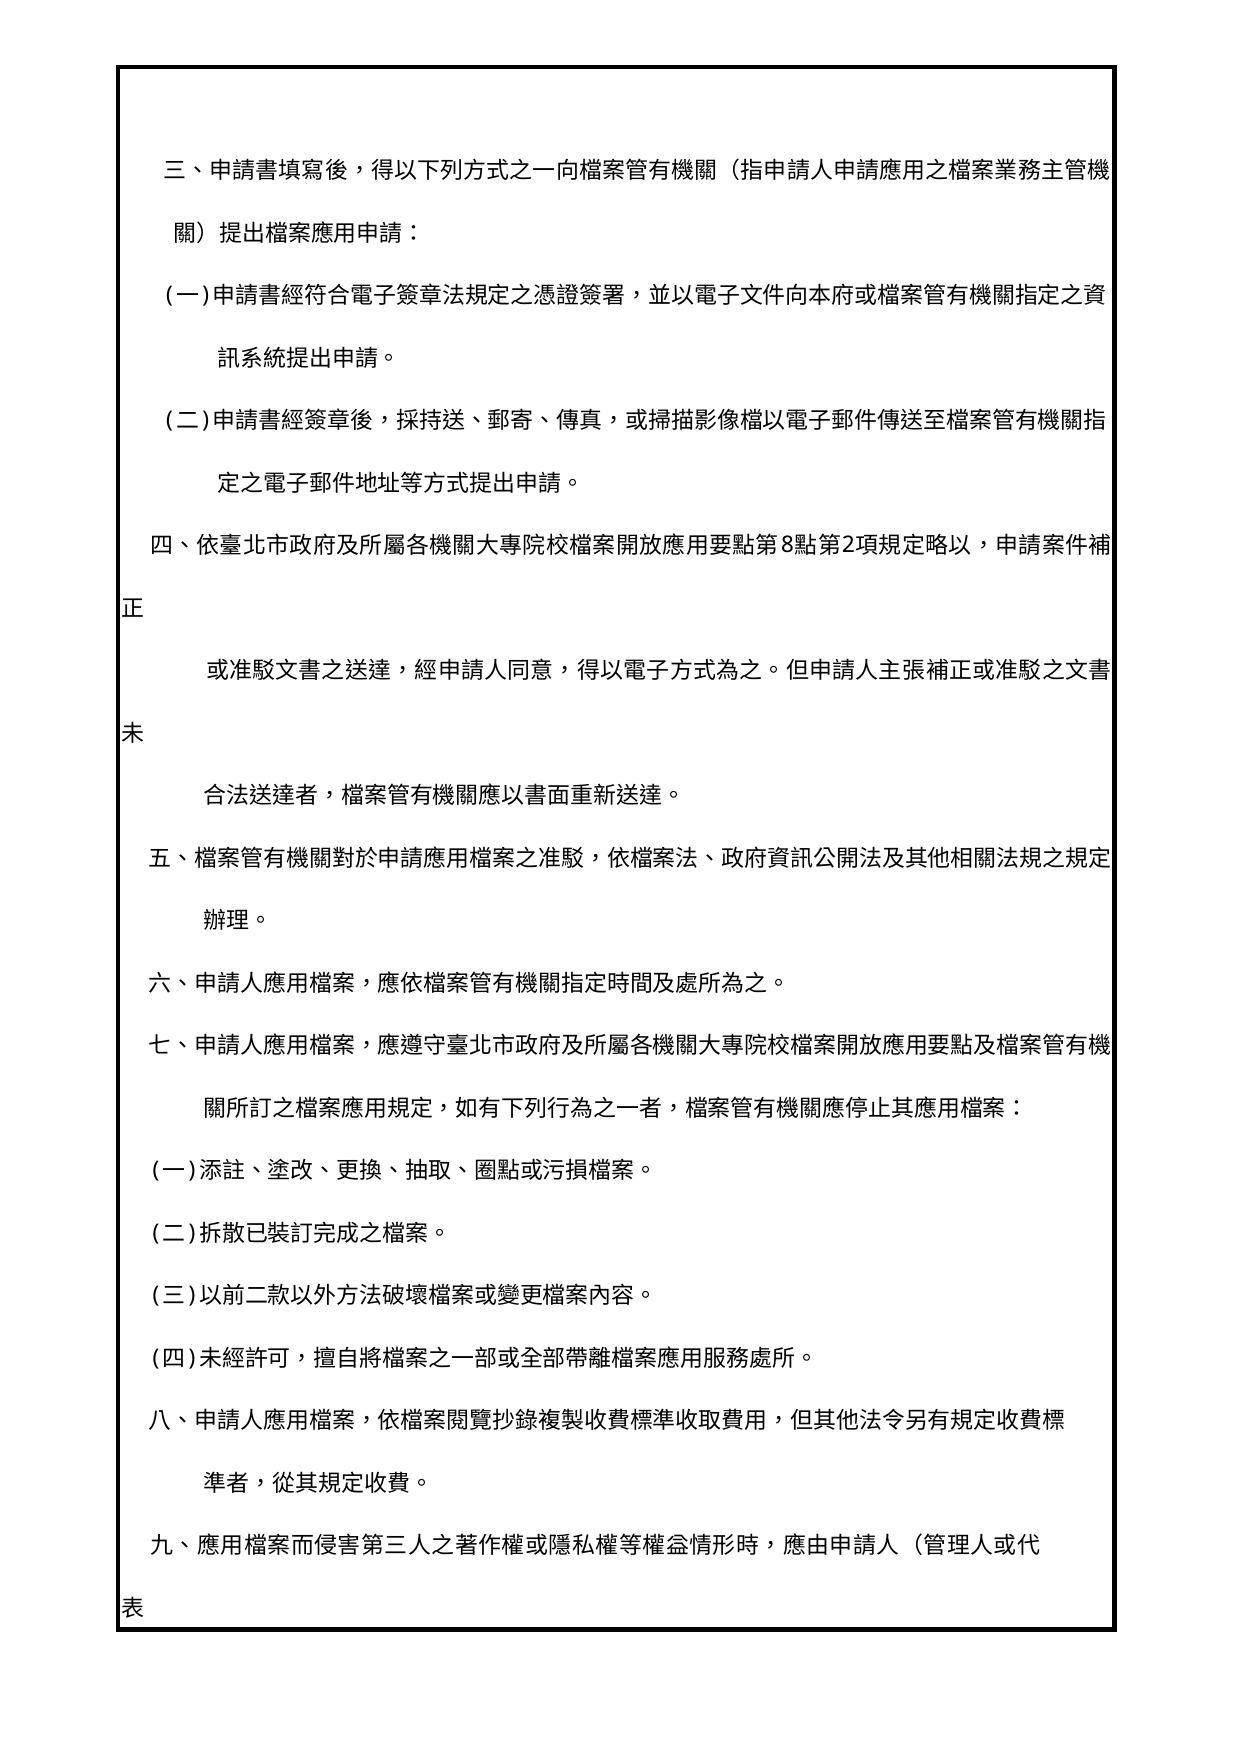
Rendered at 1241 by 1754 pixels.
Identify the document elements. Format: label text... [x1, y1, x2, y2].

table_header 三、申請書填寫後，得以下列方式之一向檔案管有機關（指申請人申請應用之檔案業務主管機關）提出檔案應用申請： (一)申請書經符合電子簽章法規定之憑證簽署，並以電子文件向本府或檔案管有機關指定之資 訊系統提出申請。 (二)申請書經簽章後，採持送、郵寄、傳真，或掃描影像檔以電子郵件傳送至檔案管有機關指 定之電子郵件地址等方式提出申請。 四、依臺北市政府及所屬各機關大專院校檔案開放應用要點第8點第2項規定略以，申請案件補正 或准駁文書之送達，經申請人同意，得以電子方式為之。但申請人主張補正或准駁之文書未 合法送達者，檔案管有機關應以書面重新送達。 五、檔案管有機關對於申請應用檔案之准駁，依檔案法、政府資訊公開法及其他相關法規之規定 辦理。 六、申請人應用檔案，應依檔案管有機關指定時間及處所為之。 七、申請人應用檔案，應遵守臺北市政府及所屬各機關大專院校檔案開放應用要點及檔案管有機 關所訂之檔案應用規定，如有下列行為之一者，檔案管有機關應停止其應用檔案： (一)添註、塗改、更換、抽取、圈點或污損檔案。 (二)拆散已裝訂完成之檔案。 (三)以前二款以外方法破壞檔案或變更檔案內容。 (四)未經許可，擅自將檔案之一部或全部帶離檔案應用服務處所。 八、申請人應用檔案，依檔案閱覽抄錄複製收費標準收取費用，但其他法令另有規定收費標 準者，從其規定收費。 九、應用檔案而侵害第三人之著作權或隱私權等權益情形時，應由申請人（管理人或代表 [120, 69, 1112, 1627]
